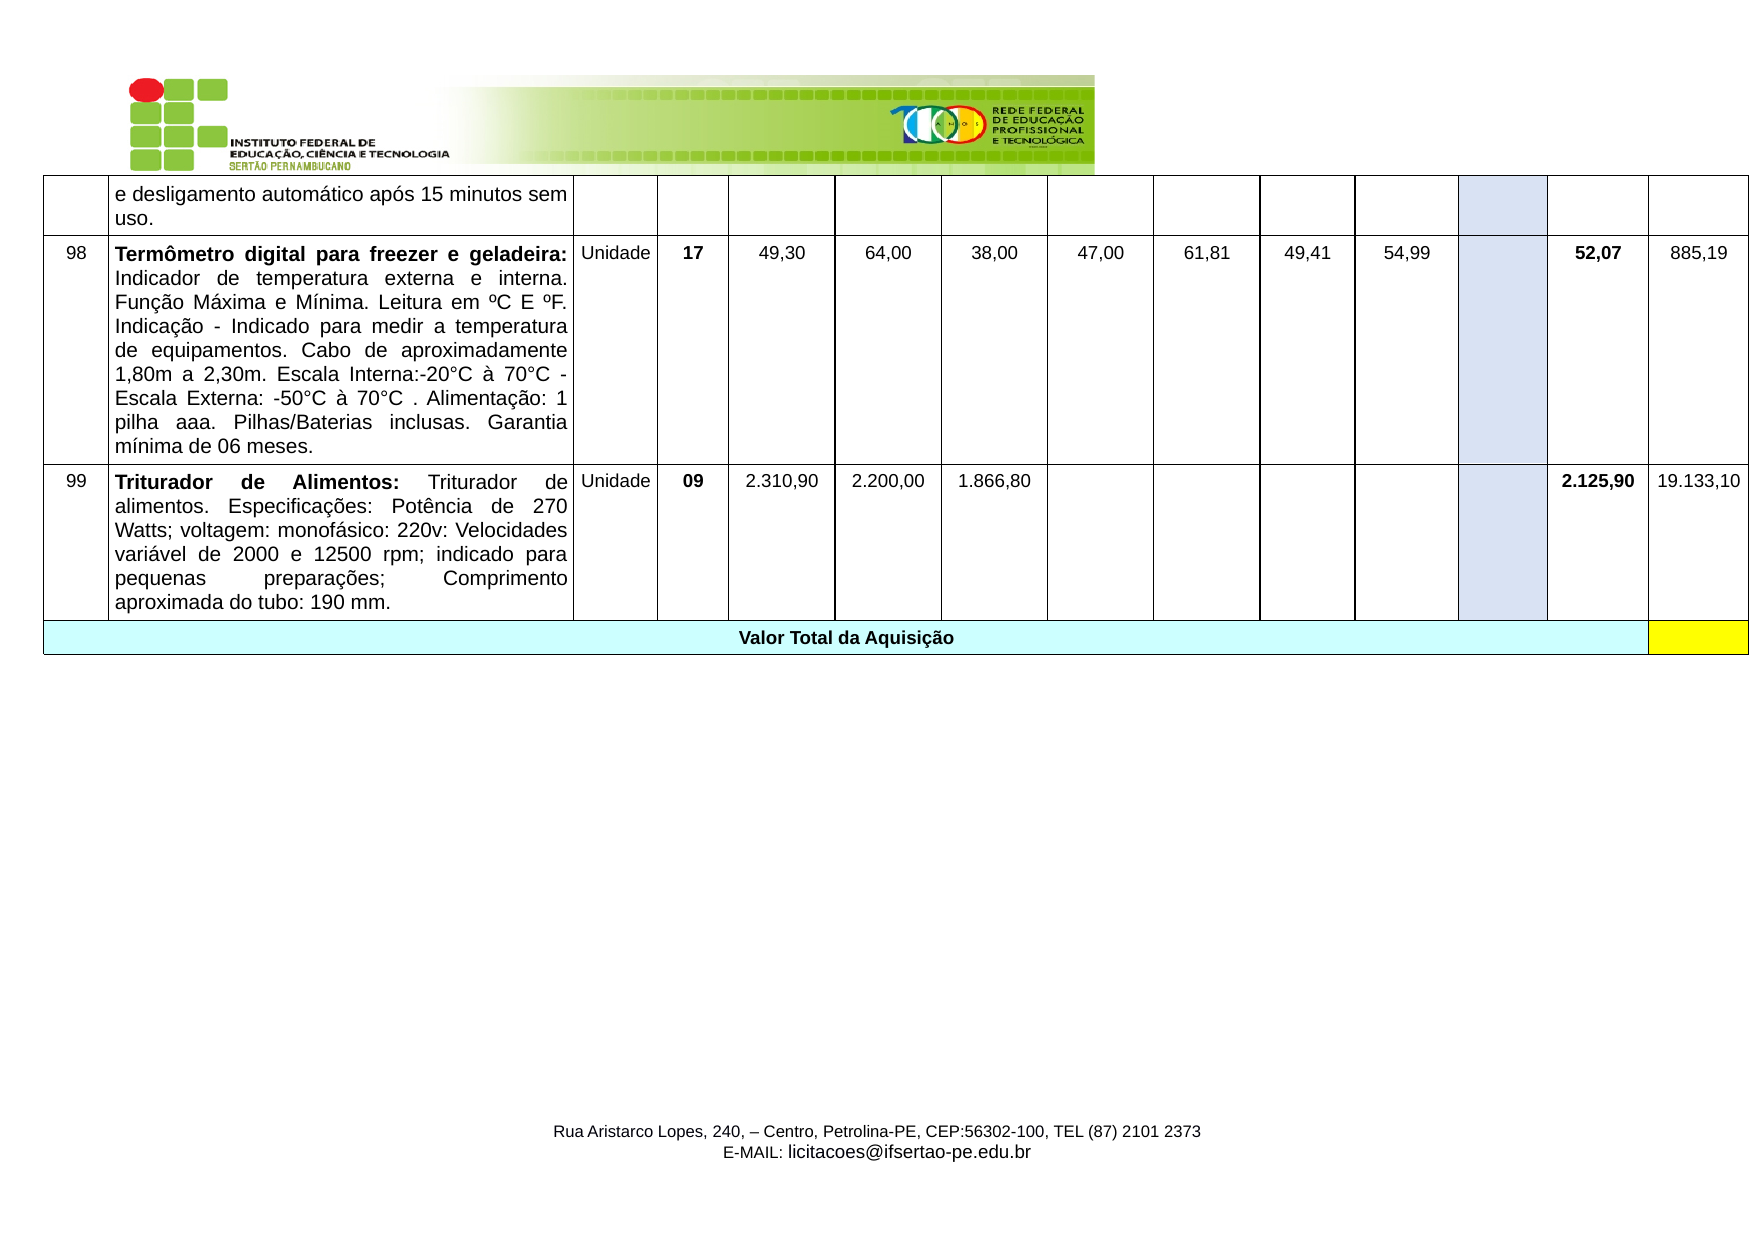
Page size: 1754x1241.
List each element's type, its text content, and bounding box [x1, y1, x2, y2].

table_cell [1356, 176, 1458, 235]
table_cell e desligamento automático após 15 minutos sem uso. [109, 176, 573, 235]
table_cell 52,07 [1548, 236, 1648, 463]
table_cell 2.310,90 [729, 465, 834, 620]
table_cell 19.133,10 [1649, 465, 1748, 620]
table_cell [574, 176, 657, 235]
table_cell [1048, 465, 1153, 620]
table_cell [1261, 465, 1354, 620]
table_cell 2.200,00 [836, 465, 941, 620]
table_cell [658, 176, 728, 235]
table_cell 47,00 [1048, 236, 1153, 463]
table_cell 1.866,80 [942, 465, 1047, 620]
table_cell Triturador de Alimentos: Triturador de alimentos. Especificações: Potência de 270 Watts; voltagem: monofásico: 220v: Velocidades variável de 2000 e 12500 rpm; indicado para pequenas preparações; Comprimento aproximada do tubo: 190 mm. [109, 465, 573, 620]
table_cell 98 [44, 236, 108, 463]
table_cell 49,41 [1261, 236, 1354, 463]
table_cell 49,30 [729, 236, 834, 463]
table_cell [44, 176, 108, 235]
table_cell [1649, 621, 1748, 654]
table_cell [942, 176, 1047, 235]
table_cell 54,99 [1356, 236, 1458, 463]
table_cell [1459, 236, 1547, 463]
table_cell 885,19 [1649, 236, 1748, 463]
table_cell 17 [658, 236, 728, 463]
table_cell [836, 176, 941, 235]
table_cell Unidade [574, 465, 657, 620]
table_cell 09 [658, 465, 728, 620]
table_cell [1261, 176, 1354, 235]
table_cell [729, 176, 834, 235]
table_cell [1154, 465, 1259, 620]
picture [118, 75, 1095, 175]
table_cell 61,81 [1154, 236, 1259, 463]
table_cell Unidade [574, 236, 657, 463]
table_cell 64,00 [836, 236, 941, 463]
table_cell [1048, 176, 1153, 235]
table_cell Valor Total da Aquisição [44, 621, 1648, 654]
table_cell 99 [44, 465, 108, 620]
table_cell Termômetro digital para freezer e geladeira: Indicador de temperatura externa e interna. Função Máxima e Mínima. Leitura em ºC E ºF. Indicação - Indicado para medir a temperatura de equipamentos. Cabo de aproximadamente 1,80m a 2,30m. Escala Interna:-20°C à 70°C - Escala Externa: -50°C à 70°C . Alimentação: 1 pilha aaa. Pilhas/Baterias inclusas. Garantia mínima de 06 meses. [109, 236, 573, 463]
table_cell [1154, 176, 1259, 235]
table_cell [1459, 465, 1547, 620]
table_cell [1459, 176, 1547, 235]
table_cell 2.125,90 [1548, 465, 1648, 620]
table_cell [1356, 465, 1458, 620]
table_cell 38,00 [942, 236, 1047, 463]
table_cell [1548, 176, 1648, 235]
table_cell [1649, 176, 1748, 235]
